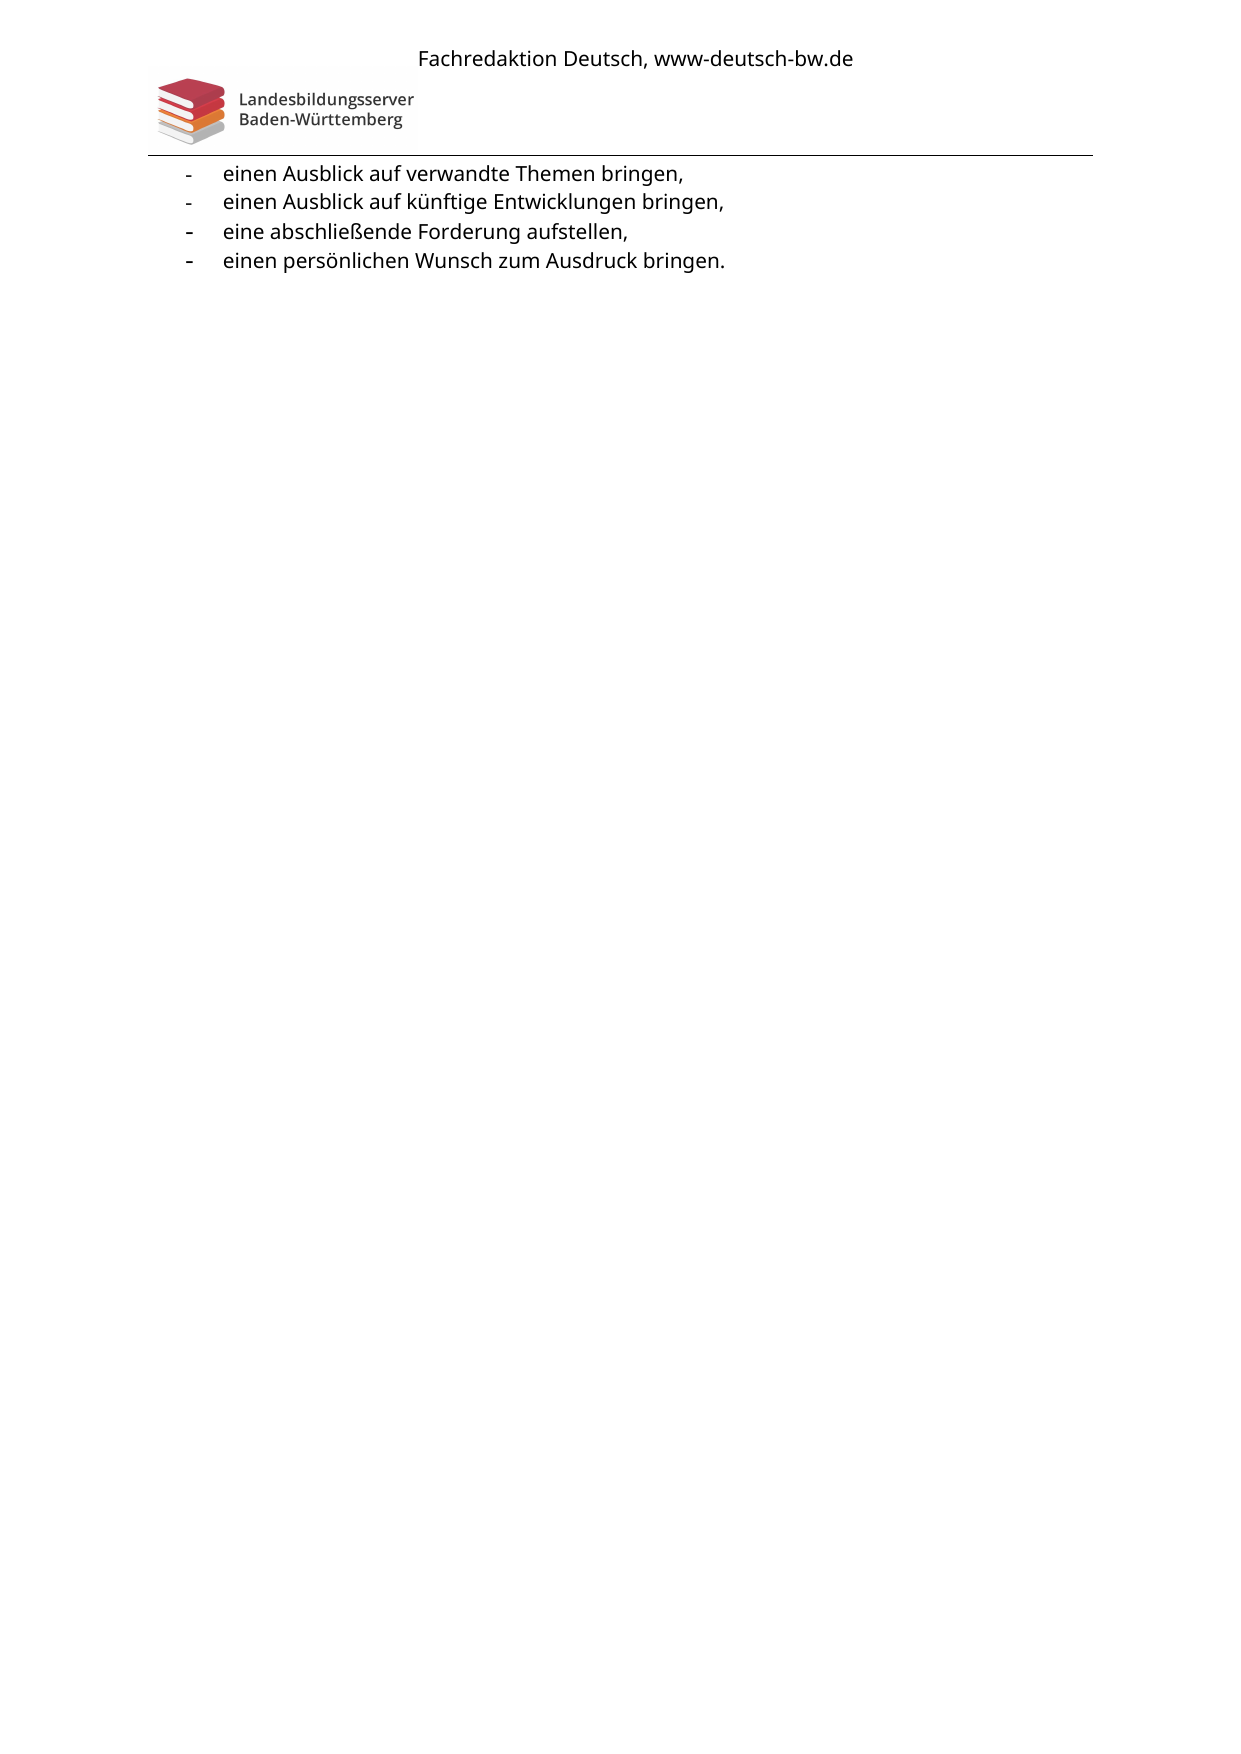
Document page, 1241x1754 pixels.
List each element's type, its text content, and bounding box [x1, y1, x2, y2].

list einen persönlichen Wunsch zum Ausdruck bringen. [185, 245, 1093, 275]
list eine abschließende Forderung aufstellen, [185, 216, 1093, 245]
list einen Ausblick auf künftige Entwicklungen bringen, [185, 187, 1093, 216]
list einen Ausblick auf verwandte Themen bringen, [185, 159, 1093, 187]
